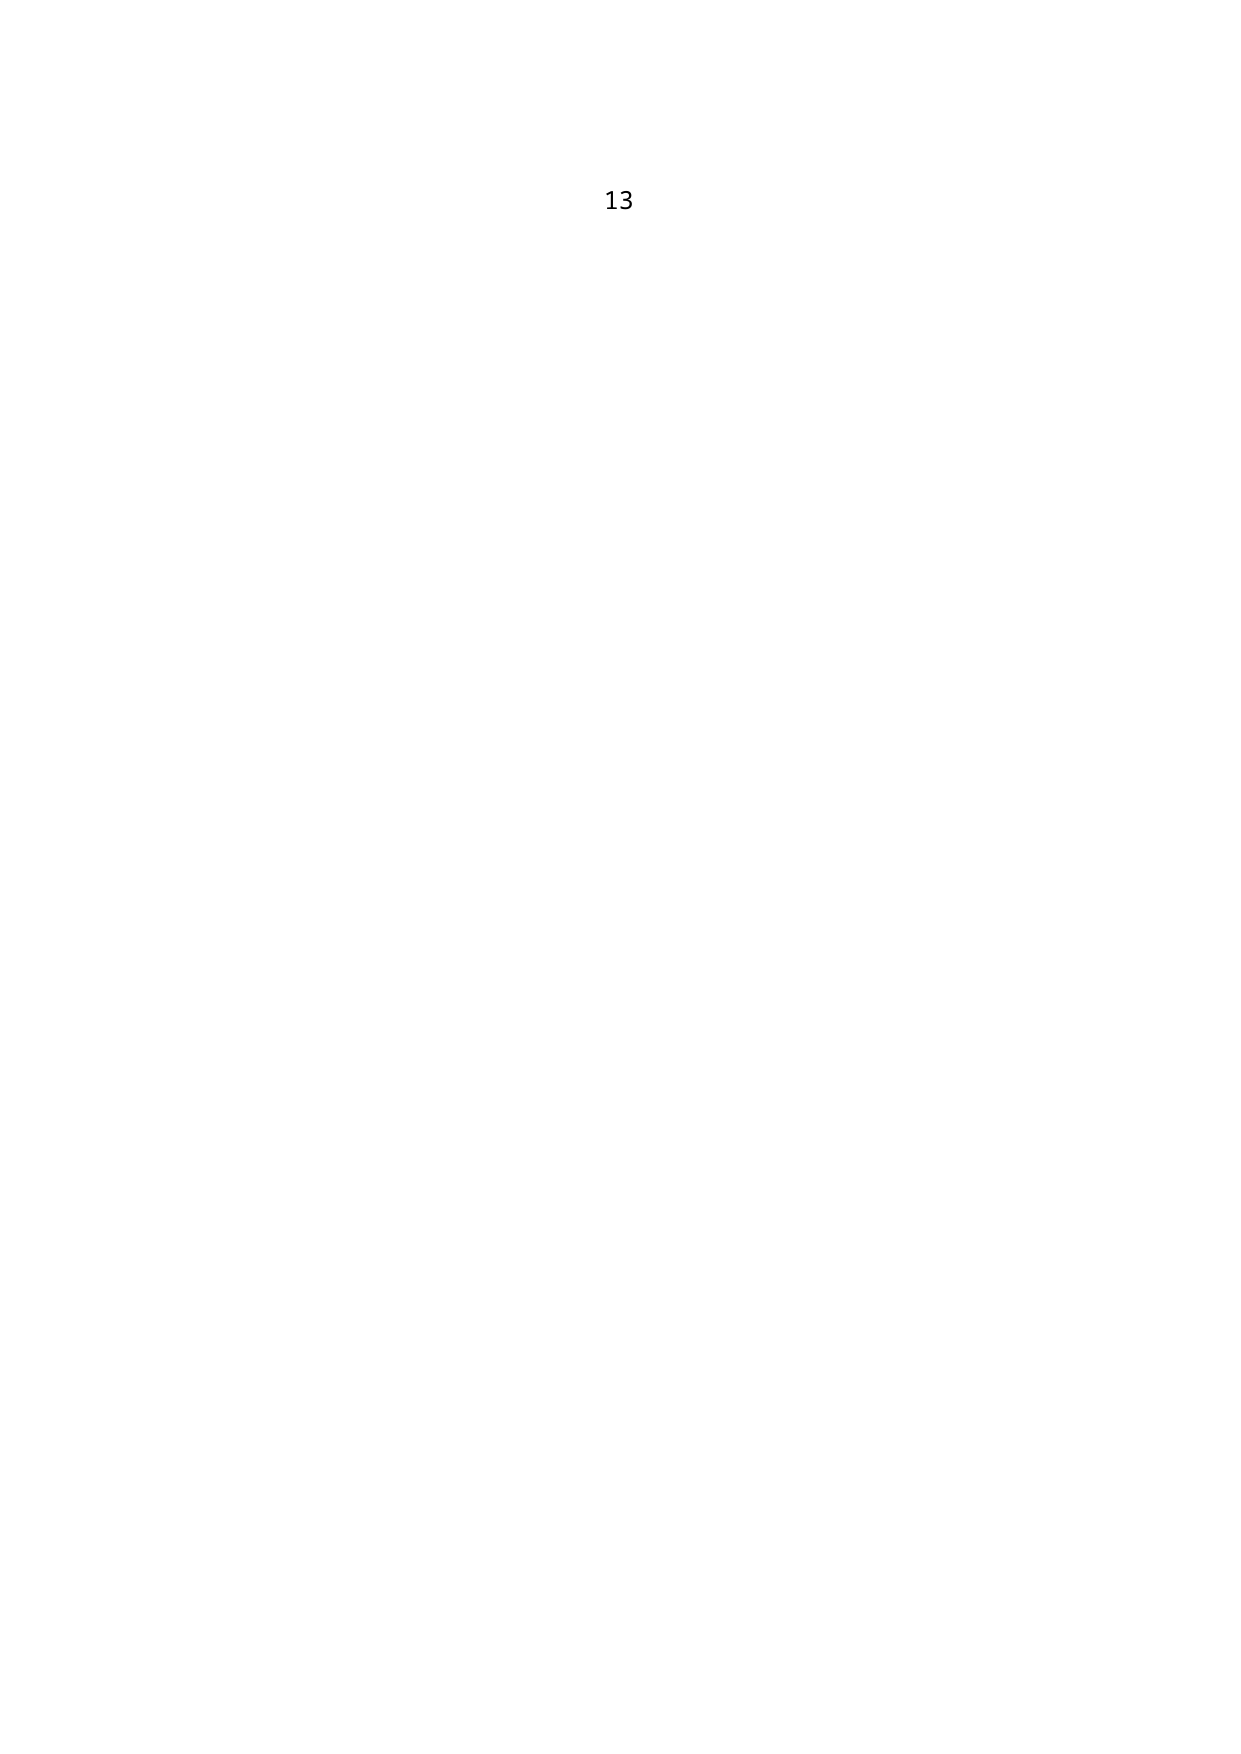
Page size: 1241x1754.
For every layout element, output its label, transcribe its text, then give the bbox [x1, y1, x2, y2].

text 13 [131, 158, 1106, 221]
